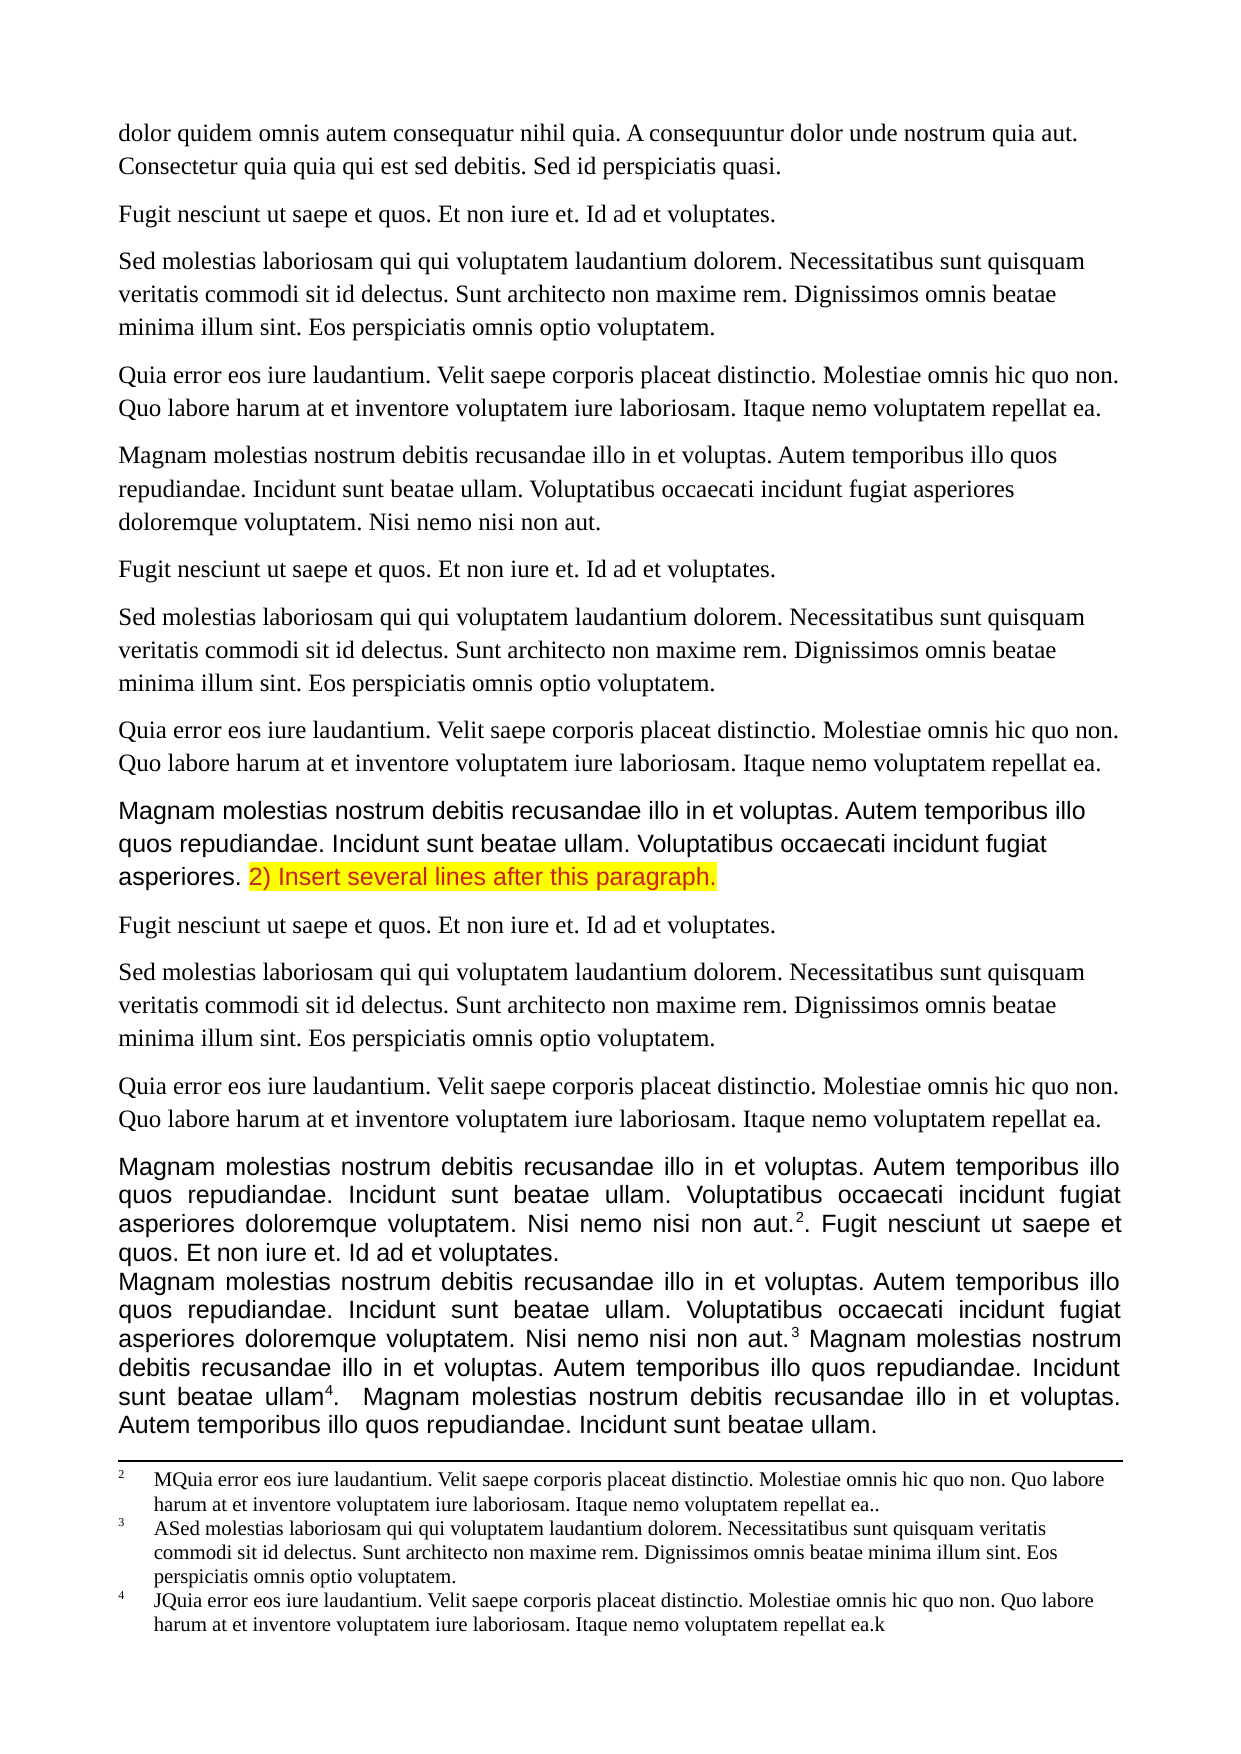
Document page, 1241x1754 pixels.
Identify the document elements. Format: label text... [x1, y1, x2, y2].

text JQuia error eos iure laudantium. Velit saepe corporis placeat distinctio. Molestiae omnis hic quo non. Quo labore harum at et inventore voluptatem iure laboriosam. Itaque nemo voluptatem repellat ea.k [118, 1588, 1122, 1636]
text Sed molestias laboriosam qui qui voluptatem laudantium dolorem. Necessitatibus sunt quisquam veritatis commodi sit id delectus. Sunt architecto non maxime rem. Dignissimos omnis beatae minima illum sint. Eos perspiciatis omnis optio voluptatem. [118, 957, 1122, 1052]
text MQuia error eos iure laudantium. Velit saepe corporis placeat distinctio. Molestiae omnis hic quo non. Quo labore harum at et inventore voluptatem iure laboriosam. Itaque nemo voluptatem repellat ea.. [118, 1467, 1122, 1516]
text Magnam molestias nostrum debitis recusandae illo in et voluptas. Autem temporibus illo quos repudiandae. Incidunt sunt beatae ullam. Voluptatibus occaecati incidunt fugiat asperiores. 2) Insert several lines after this paragraph. [118, 796, 1122, 891]
text Magnam molestias nostrum debitis recusandae illo in et voluptas. Autem temporibus illo quos repudiandae. Incidunt sunt beatae ullam. Voluptatibus occaecati incidunt fugiat asperiores doloremque voluptatem. Nisi nemo nisi non aut. [118, 441, 1122, 535]
text Magnam molestias nostrum debitis recusandae illo in et voluptas. Autem temporibus illo quos repudiandae. Incidunt sunt beatae ullam. Voluptatibus occaecati incidunt fugiat asperiores doloremque voluptatem. Nisi nemo nisi non aut. Magnam molestias nostrum debitis recusandae illo in et voluptas. Autem temporibus illo quos repudiandae. Incidunt sunt beatae ullam. Magnam molestias nostrum debitis recusandae illo in et voluptas. Autem temporibus illo quos repudiandae. Incidunt sunt beatae ullam. [118, 1267, 1122, 1439]
text Fugit nesciunt ut saepe et quos. Et non iure et. Id ad et voluptates. [118, 910, 1122, 938]
text dolor quidem omnis autem consequatur nihil quia. A consequuntur dolor unde nostrum quia aut. Consectetur quia quia qui est sed debitis. Sed id perspiciatis quasi. [118, 118, 1122, 180]
text Quia error eos iure laudantium. Velit saepe corporis placeat distinctio. Molestiae omnis hic quo non. Quo labore harum at et inventore voluptatem iure laboriosam. Itaque nemo voluptatem repellat ea. [118, 1071, 1122, 1133]
text Fugit nesciunt ut saepe et quos. Et non iure et. Id ad et voluptates. [118, 199, 1122, 227]
text Quia error eos iure laudantium. Velit saepe corporis placeat distinctio. Molestiae omnis hic quo non. Quo labore harum at et inventore voluptatem iure laboriosam. Itaque nemo voluptatem repellat ea. [118, 360, 1122, 422]
text Fugit nesciunt ut saepe et quos. Et non iure et. Id ad et voluptates. [118, 554, 1122, 583]
text Quia error eos iure laudantium. Velit saepe corporis placeat distinctio. Molestiae omnis hic quo non. Quo labore harum at et inventore voluptatem iure laboriosam. Itaque nemo voluptatem repellat ea. [118, 716, 1122, 777]
text Magnam molestias nostrum debitis recusandae illo in et voluptas. Autem temporibus illo quos repudiandae. Incidunt sunt beatae ullam. Voluptatibus occaecati incidunt fugiat asperiores doloremque voluptatem. Nisi nemo nisi non aut.. Fugit nesciunt ut saepe et quos. Et non iure et. Id ad et voluptates. [118, 1152, 1122, 1267]
text Sed molestias laboriosam qui qui voluptatem laudantium dolorem. Necessitatibus sunt quisquam veritatis commodi sit id delectus. Sunt architecto non maxime rem. Dignissimos omnis beatae minima illum sint. Eos perspiciatis omnis optio voluptatem. [118, 602, 1122, 697]
text Sed molestias laboriosam qui qui voluptatem laudantium dolorem. Necessitatibus sunt quisquam veritatis commodi sit id delectus. Sunt architecto non maxime rem. Dignissimos omnis beatae minima illum sint. Eos perspiciatis omnis optio voluptatem. [118, 246, 1122, 341]
text ASed molestias laboriosam qui qui voluptatem laudantium dolorem. Necessitatibus sunt quisquam veritatis commodi sit id delectus. Sunt architecto non maxime rem. Dignissimos omnis beatae minima illum sint. Eos perspiciatis omnis optio voluptatem. [118, 1516, 1122, 1588]
